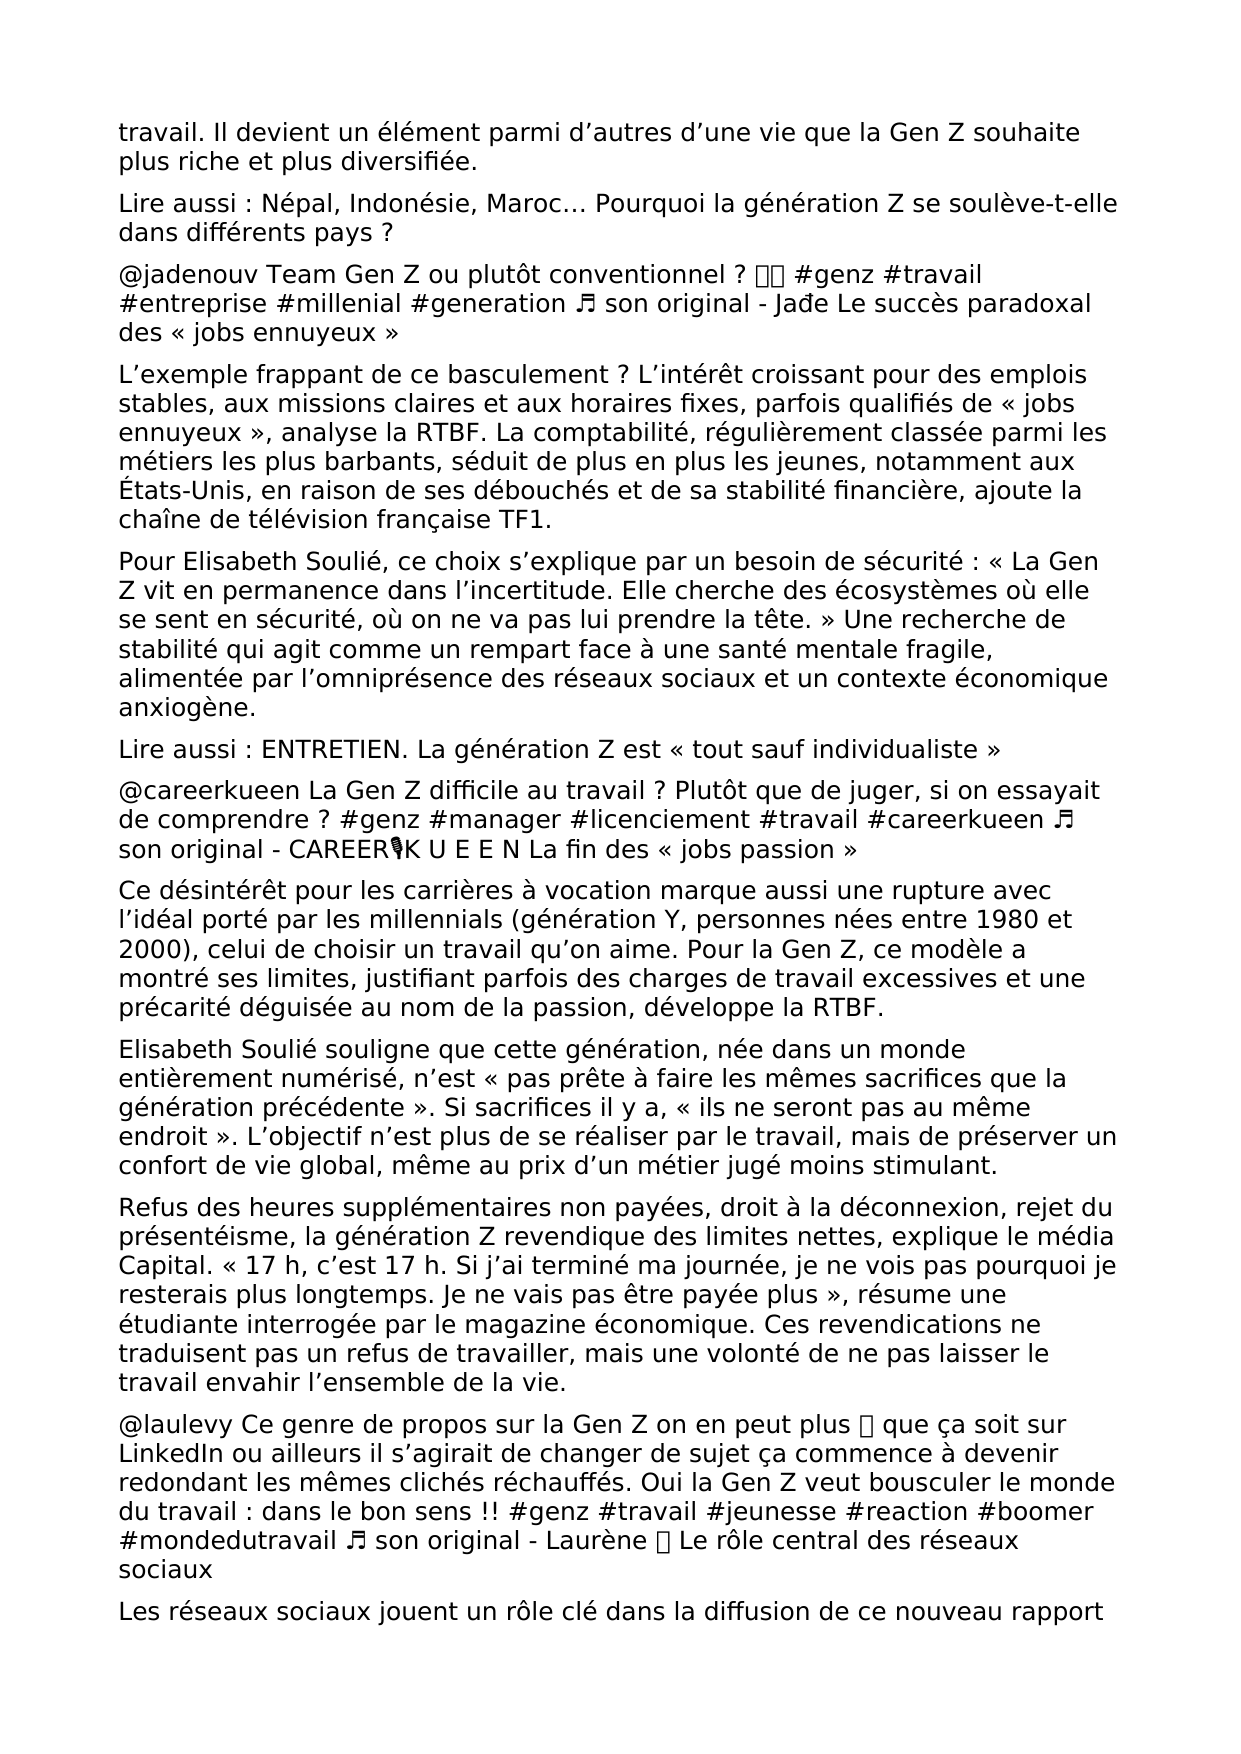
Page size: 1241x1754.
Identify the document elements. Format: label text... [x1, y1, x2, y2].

text @jadenouv Team Gen Z ou plutôt conventionnel ? 🫵👀 #genz #travail #entreprise #millenial #generation ♬ son original - Jađe Le succès paradoxal des « jobs ennuyeux » [118, 260, 1122, 347]
text @careerkueen La Gen Z difficile au travail ? Plutôt que de juger, si on essayait de comprendre ? #genz #manager #licenciement #travail #careerkueen ♬ son original - CAREER🎙K U E E N La fin des « jobs passion » [118, 776, 1122, 864]
text Pour Elisabeth Soulié, ce choix s’explique par un besoin de sécurité : « La Gen Z vit en permanence dans l’incertitude. Elle cherche des écosystèmes où elle se sent en sécurité, où on ne va pas lui prendre la tête. » Une recherche de stabilité qui agit comme un rempart face à une santé mentale fragile, alimentée par l’omniprésence des réseaux sociaux et un contexte économique anxiogène. [118, 547, 1122, 722]
text Lire aussi : ENTRETIEN. La génération Z est « tout sauf individualiste » [118, 735, 1122, 764]
text Lire aussi : Népal, Indonésie, Maroc… Pourquoi la génération Z se soulève-t-elle dans différents pays ? [118, 189, 1122, 247]
text Refus des heures supplémentaires non payées, droit à la déconnexion, rejet du présentéisme, la génération Z revendique des limites nettes, explique le média Capital. « 17 h, c’est 17 h. Si j’ai terminé ma journée, je ne vois pas pourquoi je resterais plus longtemps. Je ne vais pas être payée plus », résume une étudiante interrogée par le magazine économique. Ces revendications ne traduisent pas un refus de travailler, mais une volonté de ne pas laisser le travail envahir l’ensemble de la vie. [118, 1193, 1122, 1397]
text Ce désintérêt pour les carrières à vocation marque aussi une rupture avec l’idéal porté par les millennials (génération Y, personnes nées entre 1980 et 2000), celui de choisir un travail qu’on aime. Pour la Gen Z, ce modèle a montré ses limites, justifiant parfois des charges de travail excessives et une précarité déguisée au nom de la passion, développe la RTBF. [118, 876, 1122, 1022]
text Les réseaux sociaux jouent un rôle clé dans la diffusion de ce nouveau rapport [118, 1597, 1122, 1626]
text L’exemple frappant de ce basculement ? L’intérêt croissant pour des emplois stables, aux missions claires et aux horaires fixes, parfois qualifiés de « jobs ennuyeux », analyse la RTBF. La comptabilité, régulièrement classée parmi les métiers les plus barbants, séduit de plus en plus les jeunes, notamment aux États-Unis, en raison de ses débouchés et de sa stabilité financière, ajoute la chaîne de télévision française TF1. [118, 360, 1122, 535]
text Elisabeth Soulié souligne que cette génération, née dans un monde entièrement numérisé, n’est « pas prête à faire les mêmes sacrifices que la génération précédente ». Si sacrifices il y a, « ils ne seront pas au même endroit ». L’objectif n’est plus de se réaliser par le travail, mais de préserver un confort de vie global, même au prix d’un métier jugé moins stimulant. [118, 1035, 1122, 1181]
text travail. Il devient un élément parmi d’autres d’une vie que la Gen Z souhaite plus riche et plus diversifiée. [118, 118, 1122, 176]
text @laulevy Ce genre de propos sur la Gen Z on en peut plus 💀 que ça soit sur LinkedIn ou ailleurs il s’agirait de changer de sujet ça commence à devenir redondant les mêmes clichés réchauffés. Oui la Gen Z veut bousculer le monde du travail : dans le bon sens !! #genz #travail #jeunesse #reaction #boomer #mondedutravail ♬ son original - Laurène ✨ Le rôle central des réseaux sociaux [118, 1410, 1122, 1585]
